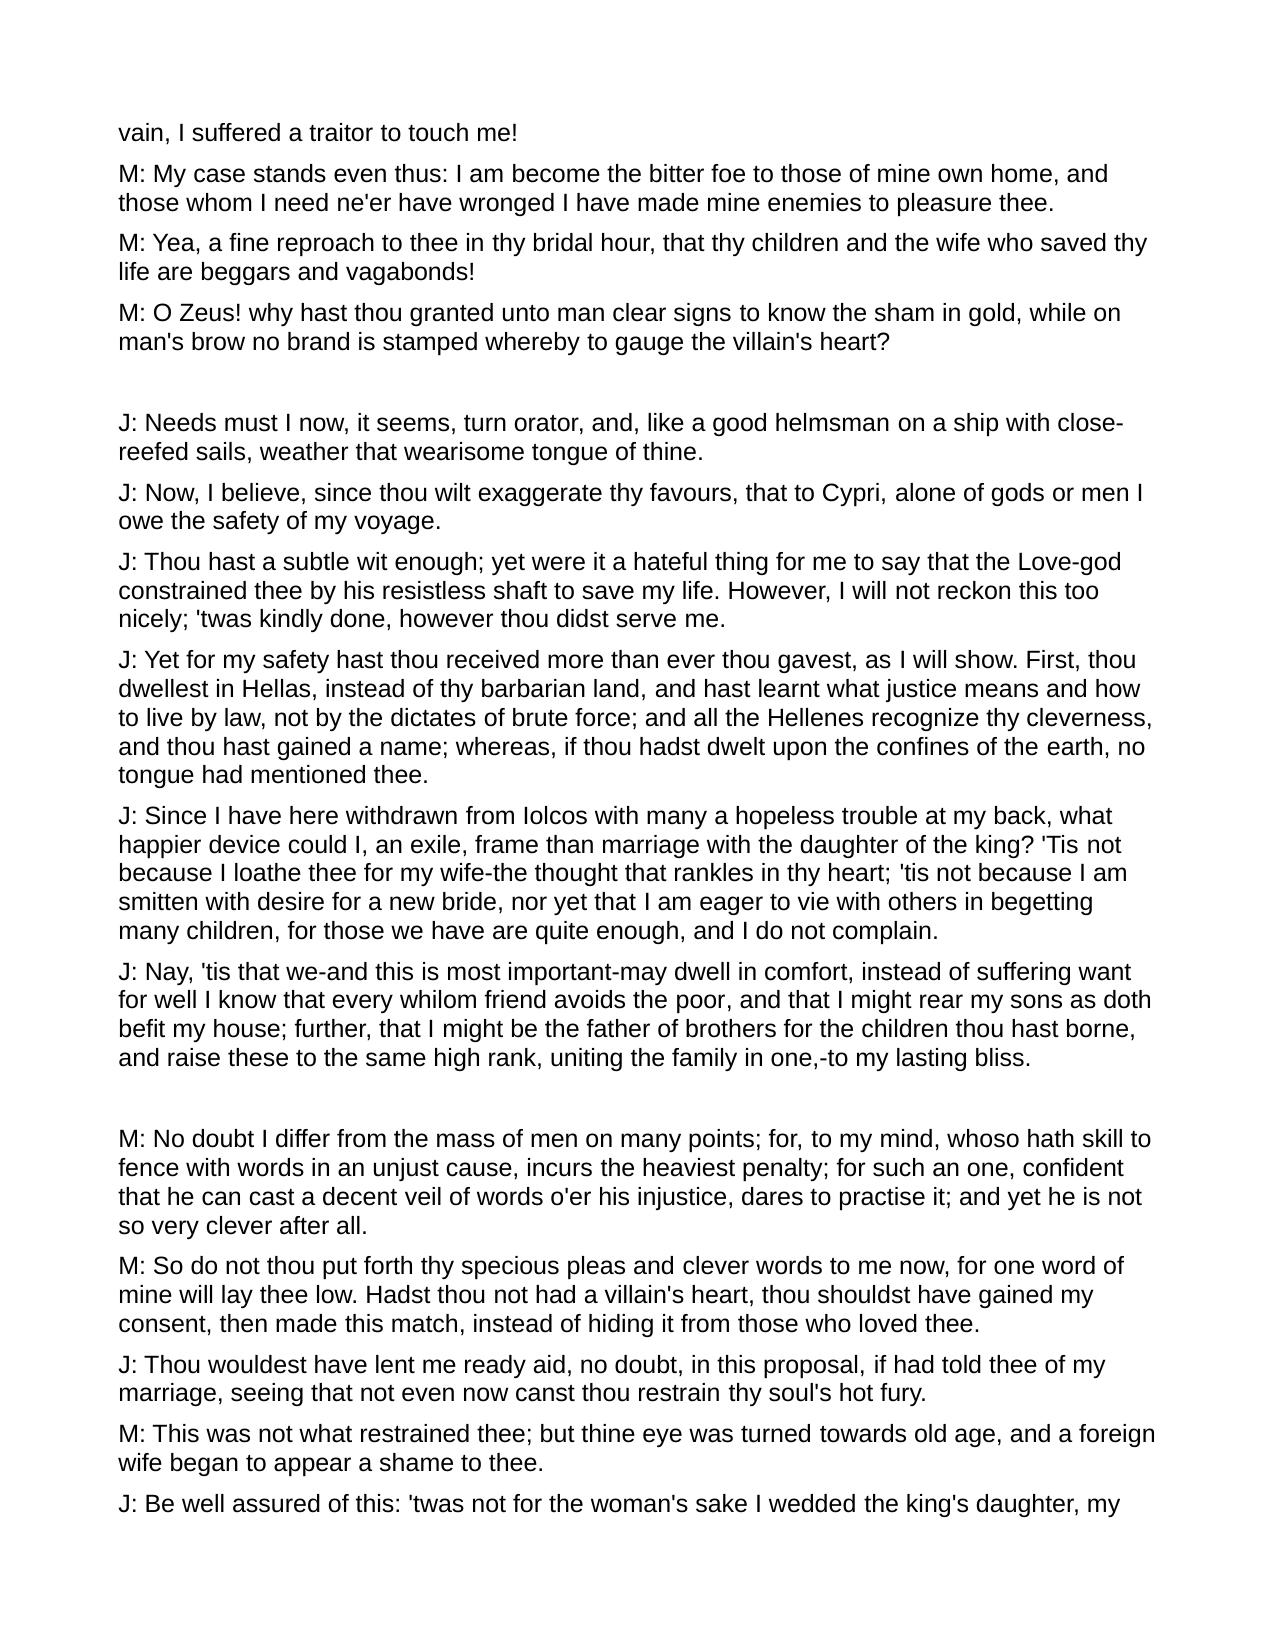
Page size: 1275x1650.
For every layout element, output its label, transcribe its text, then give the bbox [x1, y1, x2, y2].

text vain, I suffered a traitor to touch me! [118, 118, 1157, 147]
text J: Thou hast a subtle wit enough; yet were it a hateful thing for me to say that the Love-god constrained thee by his resistless shaft to save my life. However, I will not reckon this too nicely; 'twas kindly done, however thou didst serve me. [118, 547, 1157, 633]
text J: Nay, 'tis that we-and this is most important-may dwell in comfort, instead of suffering want for well I know that every whilom friend avoids the poor, and that I might rear my sons as doth befit my house; further, that I might be the father of brothers for the children thou hast borne, and raise these to the same high rank, uniting the family in one,-to my lasting bliss. [118, 957, 1157, 1072]
text M: This was not what restrained thee; but thine eye was turned towards old age, and a foreign wife began to appear a shame to thee. [118, 1419, 1157, 1477]
text J: Be well assured of this: 'twas not for the woman's sake I wedded the king's daughter, my [118, 1488, 1157, 1517]
text J: Yet for my safety hast thou received more than ever thou gavest, as I will show. First, thou dwellest in Hellas, instead of thy barbarian land, and hast learnt what justice means and how to live by law, not by the dictates of brute force; and all the Hellenes recognize thy cleverness, and thou hast gained a name; whereas, if thou hadst dwelt upon the confines of the earth, no tongue had mentioned thee. [118, 645, 1157, 789]
text M: O Zeus! why hast thou granted unto man clear signs to know the sham in gold, while on man's brow no brand is stamped whereby to gauge the villain's heart? [118, 298, 1157, 355]
text J: Since I have here withdrawn from Iolcos with many a hopeless trouble at my back, what happier device could I, an exile, frame than marriage with the daughter of the king? 'Tis not because I loathe thee for my wife-the thought that rankles in thy heart; 'tis not because I am smitten with desire for a new bride, nor yet that I am eager to vie with others in begetting many children, for those we have are quite enough, and I do not complain. [118, 801, 1157, 945]
text M: So do not thou put forth thy specious pleas and clever words to me now, for one word of mine will lay thee low. Hadst thou not had a villain's heart, thou shouldst have gained my consent, then made this match, instead of hiding it from those who loved thee. [118, 1251, 1157, 1338]
text J: Thou wouldest have lent me ready aid, no doubt, in this proposal, if had told thee of my marriage, seeing that not even now canst thou restrain thy soul's hot fury. [118, 1349, 1157, 1407]
text M: My case stands even thus: I am become the bitter foe to those of mine own home, and those whom I need ne'er have wronged I have made mine enemies to pleasure thee. [118, 159, 1157, 216]
text M: No doubt I differ from the mass of men on many points; for, to my mind, whoso hath skill to fence with words in an unjust cause, incurs the heaviest penalty; for such an one, confident that he can cast a decent veil of words o'er his injustice, dares to practise it; and yet he is not so very clever after all. [118, 1124, 1157, 1239]
text J: Now, I believe, since thou wilt exaggerate thy favours, that to Cypri, alone of gods or men I owe the safety of my voyage. [118, 477, 1157, 535]
text J: Needs must I now, it seems, turn orator, and, like a good helmsman on a ship with close-reefed sails, weather that wearisome tongue of thine. [118, 408, 1157, 466]
text M: Yea, a fine reproach to thee in thy bridal hour, that thy children and the wife who saved thy life are beggars and vagabonds! [118, 228, 1157, 286]
